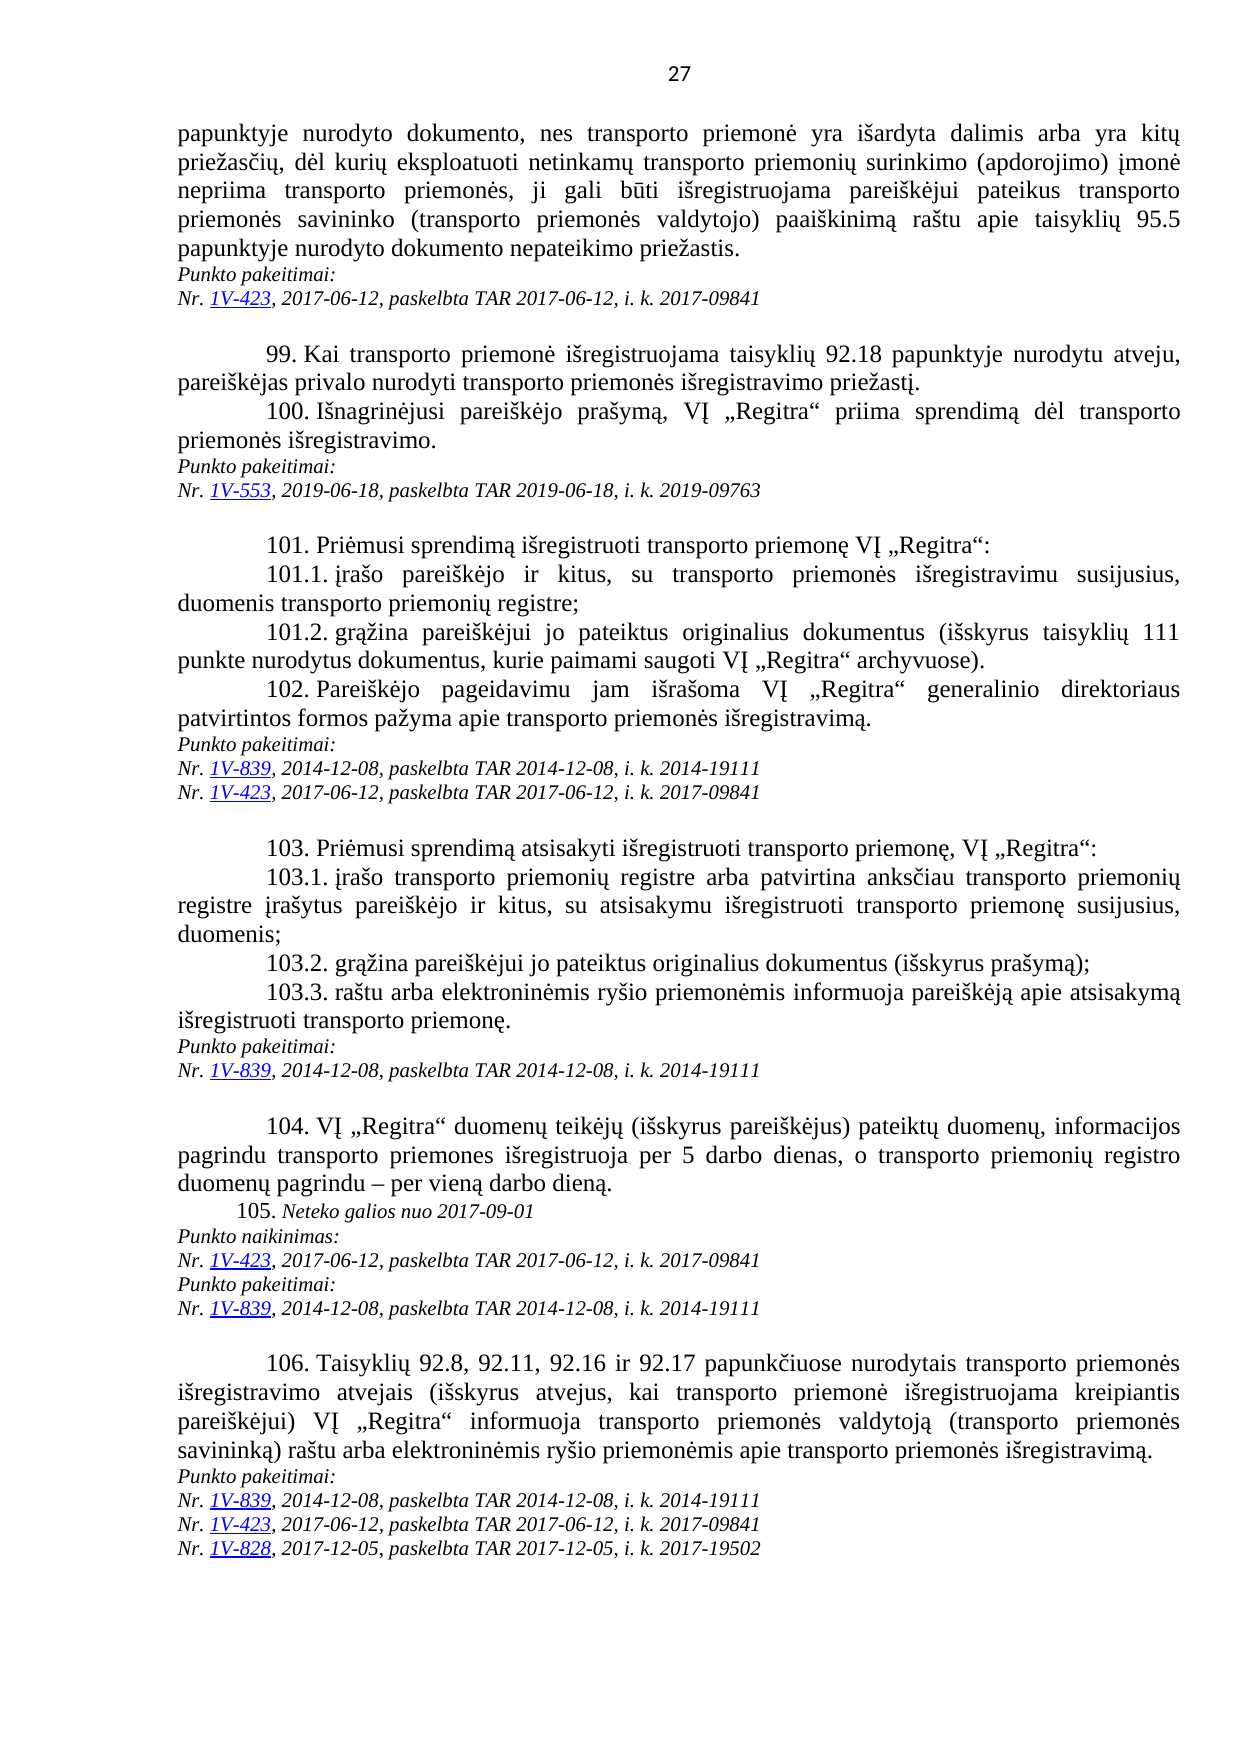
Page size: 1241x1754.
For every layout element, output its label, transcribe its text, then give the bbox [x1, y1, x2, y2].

text Nr. 1V-423, 2017-06-12, paskelbta TAR 2017-06-12, i. k. 2017-09841 [177, 1512, 1181, 1536]
text Punkto naikinimas: [177, 1223, 1181, 1248]
text 102. Pareiškėjo pageidavimu jam išrašoma VĮ „Regitra“ generalinio direktoriaus patvirtintos formos pažyma apie transporto priemonės išregistravimą. [177, 674, 1181, 732]
text 103.2. grąžina pareiškėjui jo pateiktus originalius dokumentus (išskyrus prašymą); [177, 948, 1181, 977]
text Nr. 1V-423, 2017-06-12, paskelbta TAR 2017-06-12, i. k. 2017-09841 [177, 286, 1181, 310]
text 103.1. įrašo transporto priemonių registre arba patvirtina anksčiau transporto priemonių registre įrašytus pareiškėjo ir kitus, su atsisakymu išregistruoti transporto priemonę susijusius, duomenis; [177, 862, 1181, 948]
text Punkto pakeitimai: [177, 732, 1181, 756]
text papunktyje nurodyto dokumento, nes transporto priemonė yra išardyta dalimis arba yra kitų priežasčių, dėl kurių eksploatuoti netinkamų transporto priemonių surinkimo (apdorojimo) įmonė nepriima transporto priemonės, ji gali būti išregistruojama pareiškėjui pateikus transporto priemonės savininko (transporto priemonės valdytojo) paaiškinimą raštu apie taisyklių 95.5 papunktyje nurodyto dokumento nepateikimo priežastis. [177, 118, 1181, 262]
text 103. Priėmusi sprendimą atsisakyti išregistruoti transporto priemonę, VĮ „Regitra“: [177, 833, 1181, 862]
text Nr. 1V-553, 2019-06-18, paskelbta TAR 2019-06-18, i. k. 2019-09763 [177, 478, 1181, 502]
text Punkto pakeitimai: [177, 454, 1181, 478]
text Nr. 1V-839, 2014-12-08, paskelbta TAR 2014-12-08, i. k. 2014-19111 [177, 1058, 1181, 1082]
text 99. Kai transporto priemonė išregistruojama taisyklių 92.18 papunktyje nurodytu atveju, pareiškėjas privalo nurodyti transporto priemonės išregistravimo priežastį. [177, 339, 1181, 396]
text 104. VĮ „Regitra“ duomenų teikėjų (išskyrus pareiškėjus) pateiktų duomenų, informacijos pagrindu transporto priemones išregistruoja per 5 darbo dienas, o transporto priemonių registro duomenų pagrindu – per vieną darbo dieną. [177, 1111, 1181, 1197]
text Nr. 1V-839, 2014-12-08, paskelbta TAR 2014-12-08, i. k. 2014-19111 [177, 1296, 1181, 1320]
text Punkto pakeitimai: [177, 1034, 1181, 1058]
text 106. Taisyklių 92.8, 92.11, 92.16 ir 92.17 papunkčiuose nurodytais transporto priemonės išregistravimo atvejais (išskyrus atvejus, kai transporto priemonė išregistruojama kreipiantis pareiškėjui) VĮ „Regitra“ informuoja transporto priemonės valdytoją (transporto priemonės savininką) raštu arba elektroninėmis ryšio priemonėmis apie transporto priemonės išregistravimą. [177, 1348, 1181, 1463]
text 100. Išnagrinėjusi pareiškėjo prašymą, VĮ „Regitra“ priima sprendimą dėl transporto priemonės išregistravimo. [177, 396, 1181, 454]
text Punkto pakeitimai: [177, 262, 1181, 286]
text Nr. 1V-828, 2017-12-05, paskelbta TAR 2017-12-05, i. k. 2017-19502 [177, 1536, 1181, 1560]
text Nr. 1V-423, 2017-06-12, paskelbta TAR 2017-06-12, i. k. 2017-09841 [177, 780, 1181, 804]
text 105. Neteko galios nuo 2017-09-01 [177, 1197, 1181, 1223]
text Punkto pakeitimai: [177, 1272, 1181, 1296]
text 103.3. raštu arba elektroninėmis ryšio priemonėmis informuoja pareiškėją apie atsisakymą išregistruoti transporto priemonę. [177, 977, 1181, 1034]
text 101. Priėmusi sprendimą išregistruoti transporto priemonę VĮ „Regitra“: [177, 531, 1181, 559]
text Nr. 1V-839, 2014-12-08, paskelbta TAR 2014-12-08, i. k. 2014-19111 [177, 756, 1181, 780]
text Punkto pakeitimai: [177, 1463, 1181, 1488]
text Nr. 1V-423, 2017-06-12, paskelbta TAR 2017-06-12, i. k. 2017-09841 [177, 1248, 1181, 1272]
text Nr. 1V-839, 2014-12-08, paskelbta TAR 2014-12-08, i. k. 2014-19111 [177, 1488, 1181, 1512]
text 101.2. grąžina pareiškėjui jo pateiktus originalius dokumentus (išskyrus taisyklių 111 punkte nurodytus dokumentus, kurie paimami saugoti VĮ „Regitra“ archyvuose). [177, 617, 1181, 674]
text 101.1. įrašo pareiškėjo ir kitus, su transporto priemonės išregistravimu susijusius, duomenis transporto priemonių registre; [177, 559, 1181, 617]
